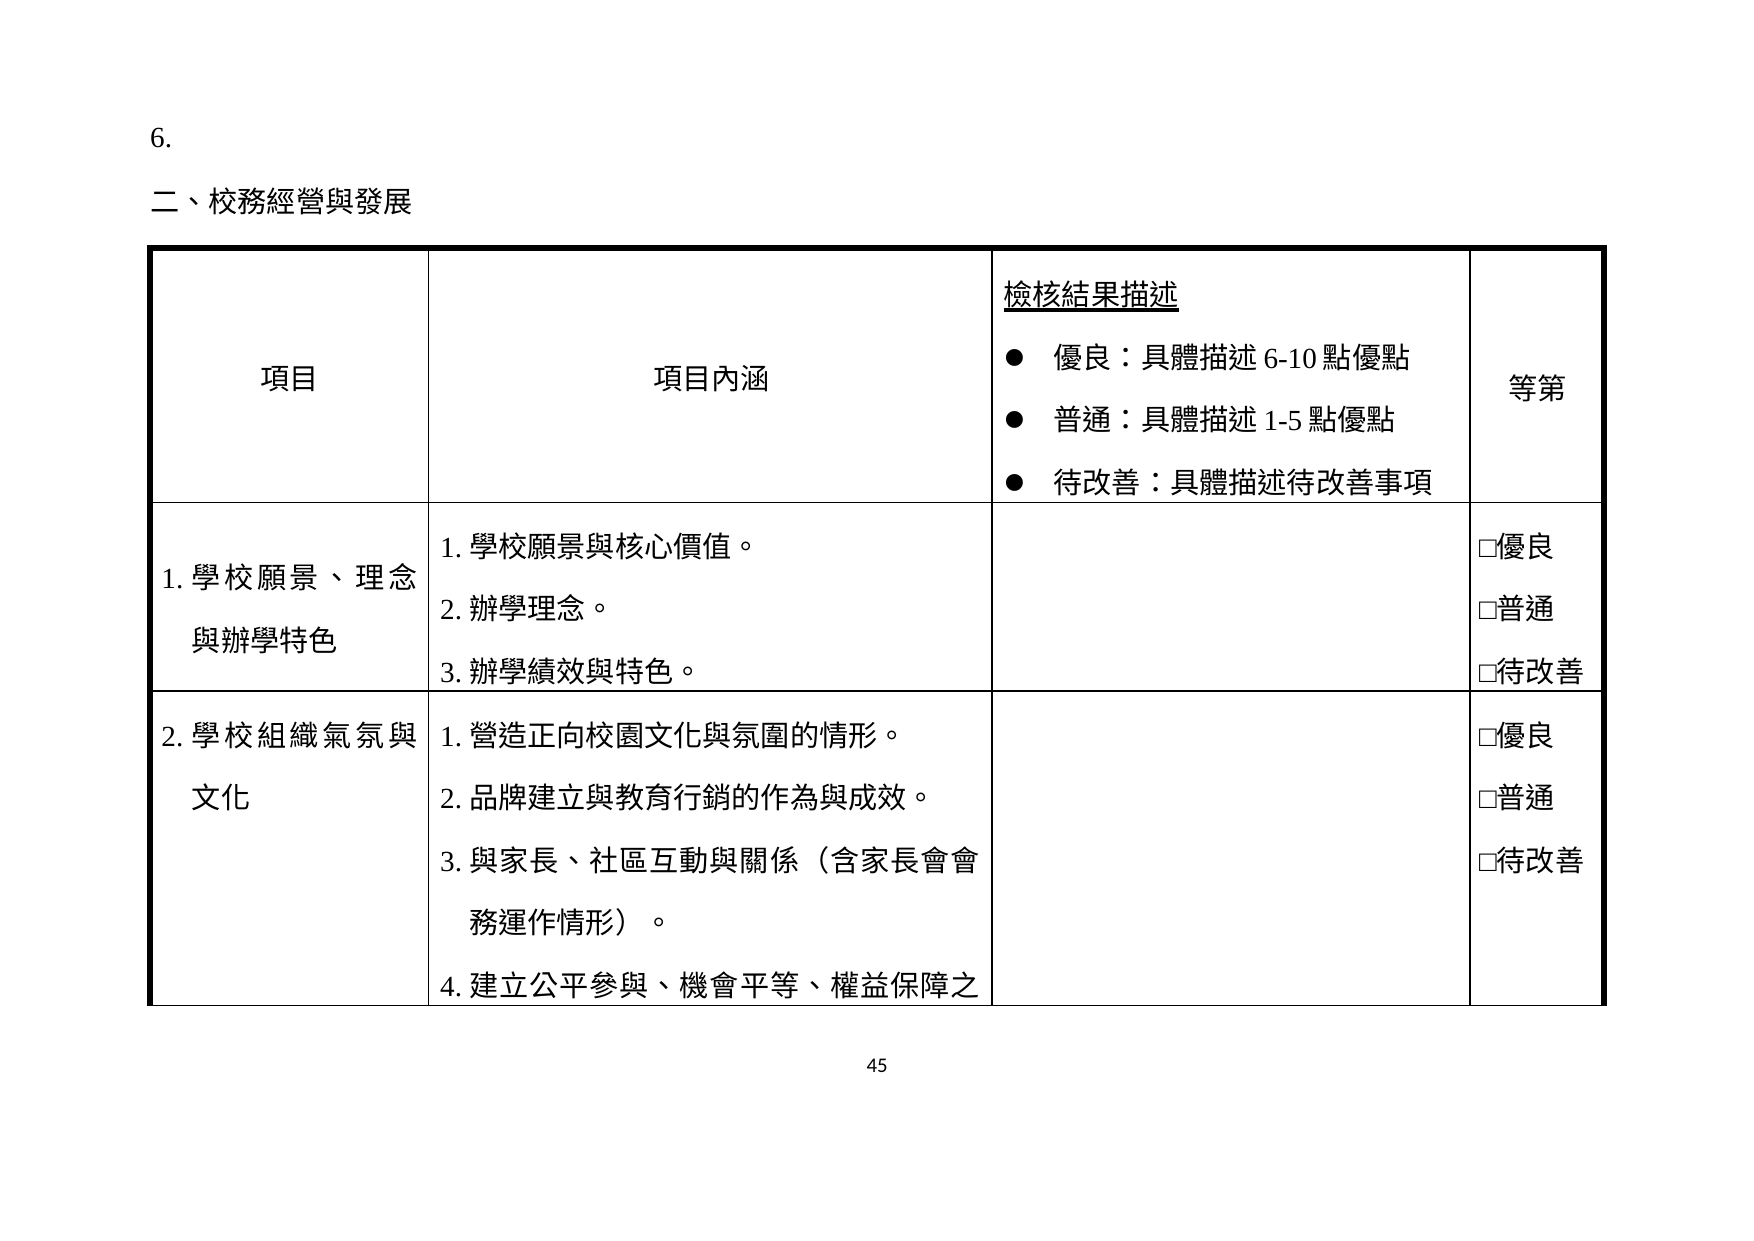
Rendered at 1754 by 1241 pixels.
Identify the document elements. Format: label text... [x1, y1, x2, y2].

table_cell 學校願景、理念與辦學特色 [153, 503, 428, 690]
table_cell □優良 □普通 □待改善 [1471, 503, 1601, 690]
text 二、校務經營與發展 [150, 158, 1604, 220]
table_header 檢核結果描述 優良：具體描述6-10點優點 普通：具體描述1-5點優點 待改善：具體描述待改善事項 [993, 251, 1469, 501]
table_cell [993, 503, 1469, 690]
table_cell 學校願景與核心價值。 辦學理念。 辦學績效與特色。 [429, 503, 991, 690]
table_header 等第 [1471, 251, 1601, 501]
table_header 項目 [153, 251, 428, 501]
table_header 項目內涵 [429, 251, 991, 501]
table_cell 營造正向校園文化與氛圍的情形。 品牌建立與教育行銷的作為與成效。 與家長、社區互動與關係（含家長會會務運作情形）。 建立公平參與、機會平等、權益保障之 [429, 692, 991, 1004]
table_cell 學校組織氣氛與文化 [153, 692, 428, 1004]
table_cell □優良 □普通 □待改善 [1471, 692, 1601, 1004]
table_cell [993, 692, 1469, 1004]
